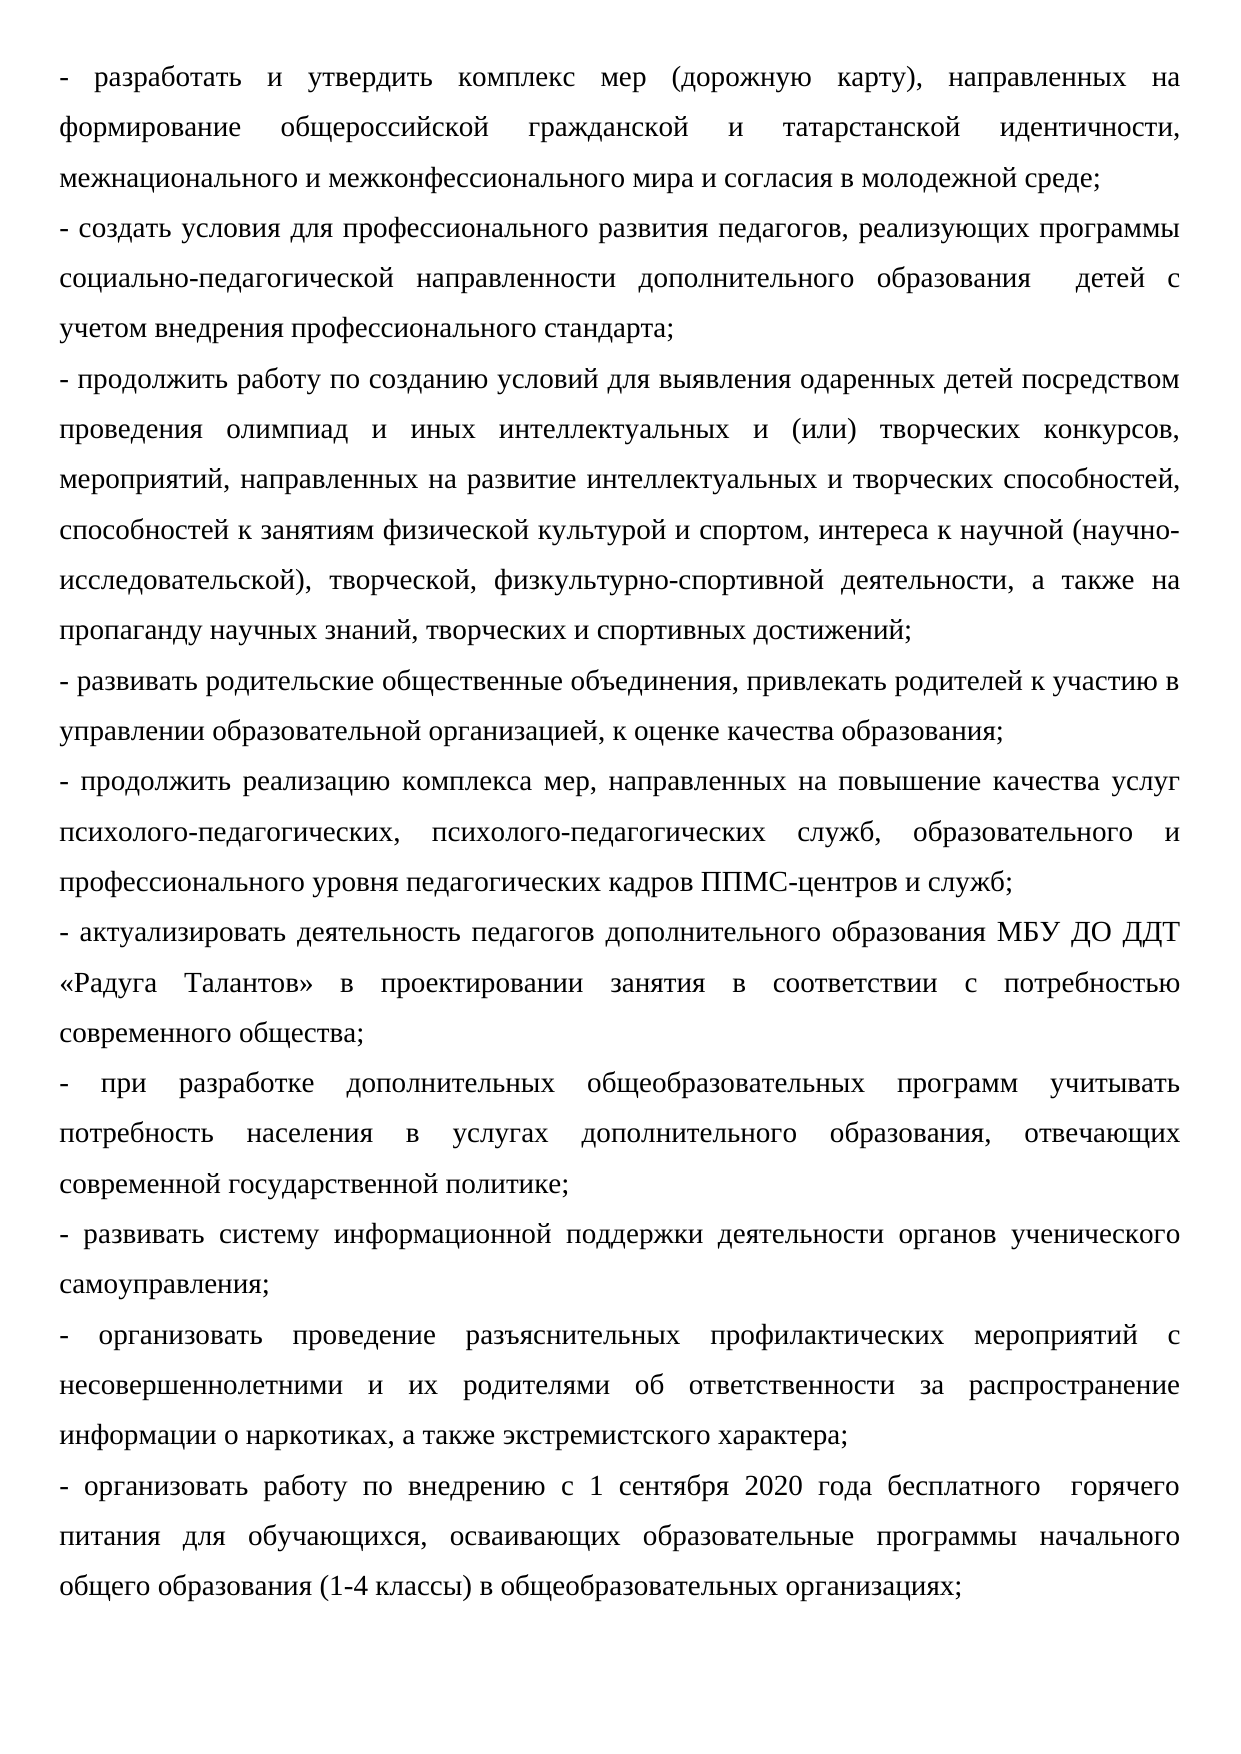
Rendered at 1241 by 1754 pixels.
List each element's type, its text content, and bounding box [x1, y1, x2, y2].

text - при разработке дополнительных общеобразовательных программ учитывать потребность населения в услугах дополнительного образования, отвечающих современной государственной политике; [59, 1065, 1181, 1199]
text - развивать систему информационной поддержки деятельности органов ученического самоуправления; [59, 1216, 1181, 1300]
text - актуализировать деятельность педагогов дополнительного образования МБУ ДО ДДТ «Радуга Талантов» в проектировании занятия в соответствии с потребностью современного общества; [59, 914, 1181, 1048]
text - создать условия для профессионального развития педагогов, реализующих программы социально-педагогической направленности дополнительного образования детей с учетом внедрения профессионального стандарта; [59, 210, 1181, 344]
text - развивать родительские общественные объединения, привлекать родителей к участию в управлении образовательной организацией, к оценке качества образования; [59, 663, 1181, 747]
text - продолжить реализацию комплекса мер, направленных на повышение качества услуг психолого-педагогических, психолого-педагогических служб, образовательного и профессионального уровня педагогических кадров ППМС-центров и служб; [59, 763, 1181, 898]
text - продолжить работу по созданию условий для выявления одаренных детей посредством проведения олимпиад и иных интеллектуальных и (или) творческих конкурсов, мероприятий, направленных на развитие интеллектуальных и творческих способностей, способностей к занятиям физической культурой и спортом, интереса к научной (научно-исследовательской), творческой, физкультурно-спортивной деятельности, а также на пропаганду научных знаний, творческих и спортивных достижений; [59, 361, 1181, 646]
text - организовать проведение разъяснительных профилактических мероприятий с несовершеннолетними и их родителями об ответственности за распространение информации о наркотиках, а также экстремистского характера; [59, 1317, 1181, 1451]
text - организовать работу по внедрению с 1 сентября 2020 года бесплатного горячего питания для обучающихся, осваивающих образовательные программы начального общего образования (1-4 классы) в общеобразовательных организациях; [59, 1468, 1181, 1602]
text - разработать и утвердить комплекс мер (дорожную карту), направленных на формирование общероссийской гражданской и татарстанской идентичности, межнационального и межконфессионального мира и согласия в молодежной среде; [59, 59, 1181, 193]
